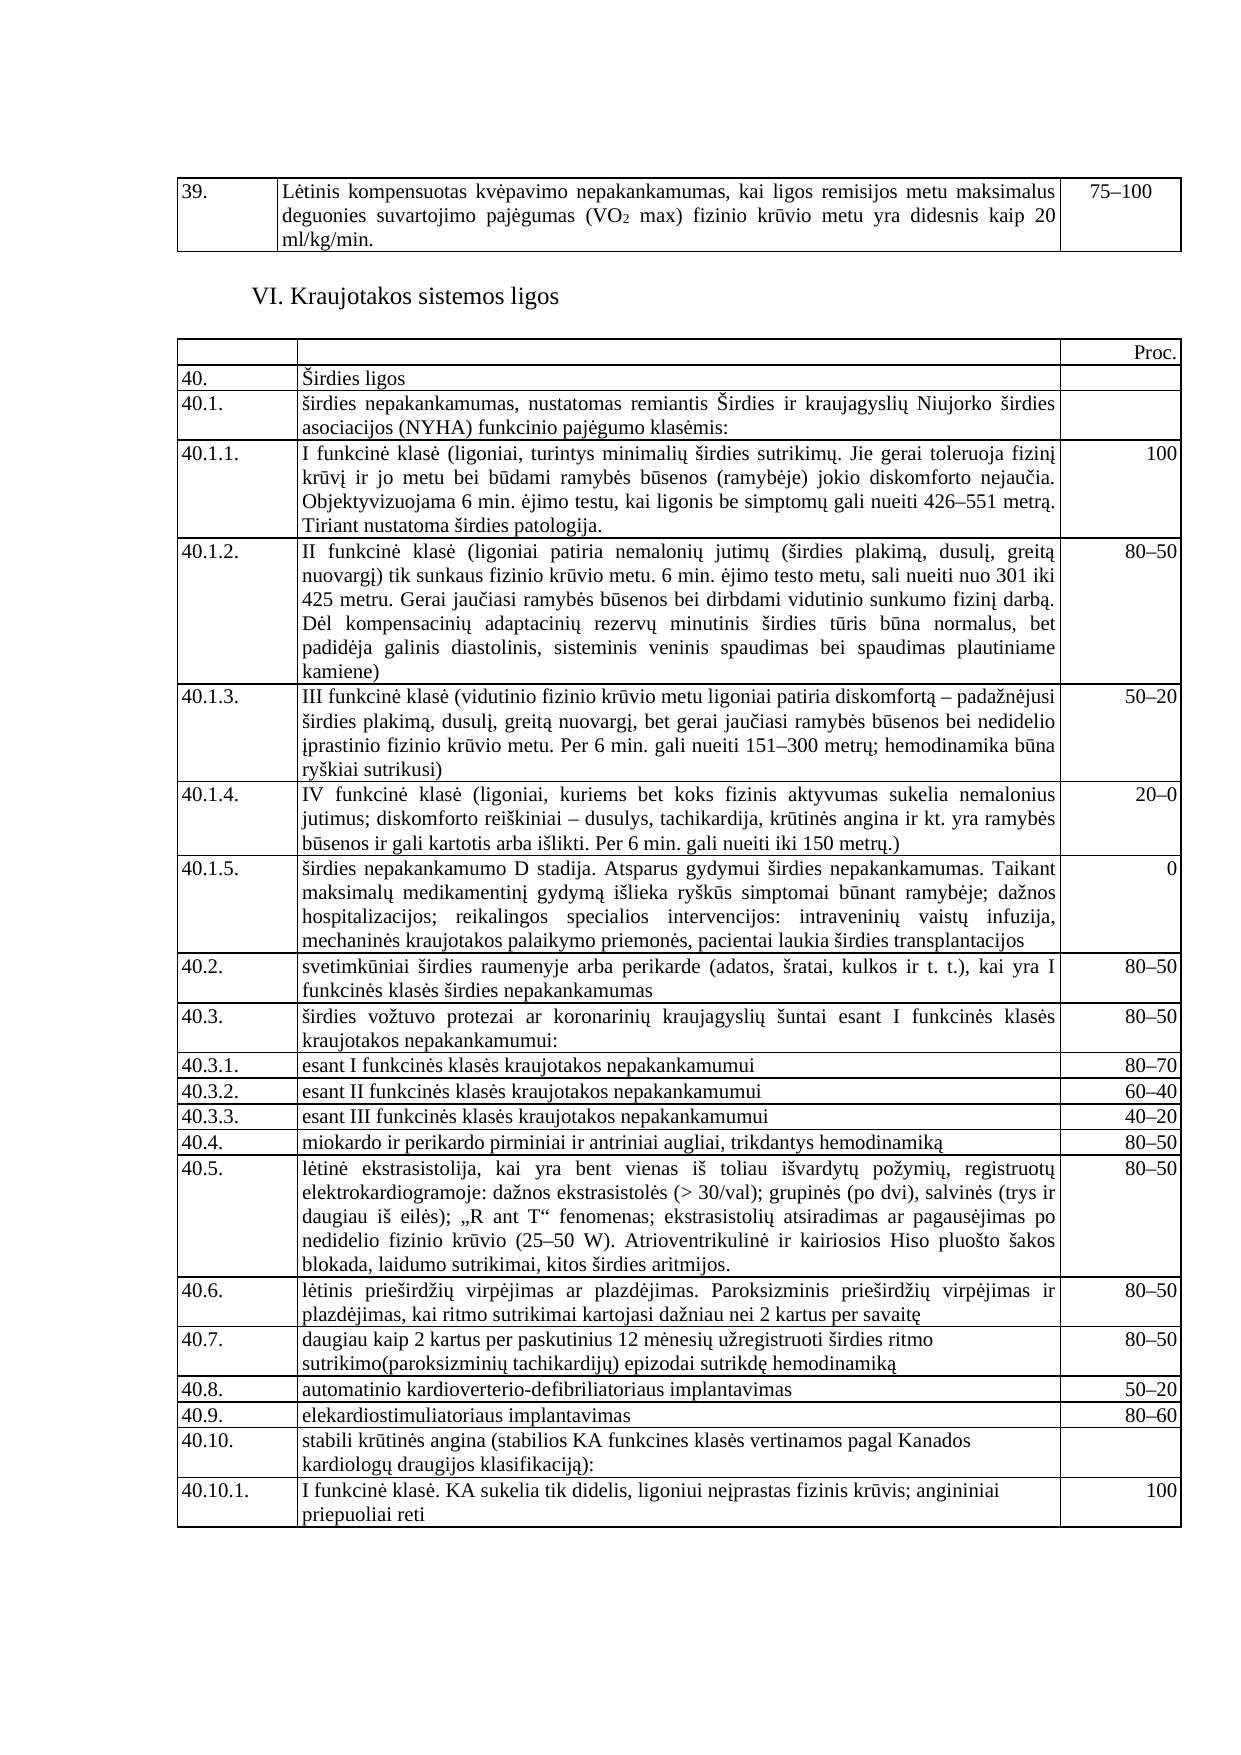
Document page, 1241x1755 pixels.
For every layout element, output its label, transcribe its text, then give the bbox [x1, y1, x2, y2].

table_cell 40.9. [178, 1403, 297, 1427]
table_cell esant II funkcinės klasės kraujotakos nepakankamumui [298, 1079, 1060, 1103]
table_cell I funkcinė klasė. KA sukelia tik didelis, ligoniui neįprastas fizinis krūvis; angininiai priepuoliai reti [298, 1478, 1060, 1526]
table_cell 40.1. [178, 391, 297, 439]
table_cell 80–60 [1061, 1403, 1180, 1427]
table_cell esant I funkcinės klasės kraujotakos nepakankamumui [298, 1053, 1060, 1077]
table_cell 20–0 [1061, 782, 1180, 854]
table_cell 40.1.3. [178, 685, 297, 781]
table_cell [1061, 1428, 1180, 1476]
table_header [298, 340, 1060, 364]
table_cell 40.10. [178, 1428, 297, 1476]
table_cell 40.4. [178, 1130, 297, 1154]
table_cell 40. [178, 366, 297, 389]
table_cell 80–50 [1061, 1004, 1180, 1052]
table_cell 50–20 [1061, 685, 1180, 781]
text VI. Kraujotakos sistemos ligos [177, 281, 1181, 309]
table_cell 40.3.1. [178, 1053, 297, 1077]
table_cell 40.1.5. [178, 856, 297, 952]
table_cell 40.6. [178, 1278, 297, 1326]
table_cell 100 [1061, 441, 1180, 537]
table_cell 80–50 [1061, 539, 1180, 683]
table_cell 75–100 [1061, 179, 1180, 251]
table_cell širdies nepakankamumo D stadija. Atsparus gydymui širdies nepakankamumas. Taikant maksimalų medikamentinį gydymą išlieka ryškūs simptomai būnant ramybėje; dažnos hospitalizacijos; reikalingos specialios intervencijos: intraveninių vaistų infuzija, mechaninės kraujotakos palaikymo priemonės, pacientai laukia širdies transplantacijos [298, 856, 1060, 952]
table_cell IV funkcinė klasė (ligoniai, kuriems bet koks fizinis aktyvumas sukelia nemalonius jutimus; diskomforto reiškiniai – dusulys, tachikardija, krūtinės angina ir kt. yra ramybės būsenos ir gali kartotis arba išlikti. Per 6 min. gali nueiti iki 150 metrų.) [298, 782, 1060, 854]
table_cell 80–50 [1061, 954, 1180, 1002]
table_cell 40.1.1. [178, 441, 297, 537]
table_cell 0 [1061, 856, 1180, 952]
table_cell II funkcinė klasė (ligoniai patiria nemalonių jutimų (širdies plakimą, dusulį, greitą nuovargį) tik sunkaus fizinio krūvio metu. 6 min. ėjimo testo metu, sali nueiti nuo 301 iki 425 metru. Gerai jaučiasi ramybės būsenos bei dirbdami vidutinio sunkumo fizinį darbą. Dėl kompensacinių adaptacinių rezervų minutinis širdies tūris būna normalus, bet padidėja galinis diastolinis, sisteminis veninis spaudimas bei spaudimas plautiniame kamiene) [298, 539, 1060, 683]
table_cell 40.7. [178, 1327, 297, 1375]
table_cell Lėtinis kompensuotas kvėpavimo nepakankamumas, kai ligos remisijos metu maksimalus deguonies suvartojimo pajėgumas (VO2 max) fizinio krūvio metu yra didesnis kaip 20 ml/kg/min. [278, 179, 1060, 251]
table_cell 80–70 [1061, 1053, 1180, 1077]
table_cell III funkcinė klasė (vidutinio fizinio krūvio metu ligoniai patiria diskomfortą – padažnėjusi širdies plakimą, dusulį, greitą nuovargį, bet gerai jaučiasi ramybės būsenos bei nedidelio įprastinio fizinio krūvio metu. Per 6 min. gali nueiti 151–300 metrų; hemodinamika būna ryškiai sutrikusi) [298, 685, 1060, 781]
table_header Proc. [1061, 340, 1180, 364]
table_cell svetimkūniai širdies raumenyje arba perikarde (adatos, šratai, kulkos ir t. t.), kai yra I funkcinės klasės širdies nepakankamumas [298, 954, 1060, 1002]
table_cell 80–50 [1061, 1278, 1180, 1326]
table_cell 40.3.3. [178, 1105, 297, 1128]
table_cell lėtinis prieširdžių virpėjimas ar plazdėjimas. Paroksizminis prieširdžių virpėjimas ir plazdėjimas, kai ritmo sutrikimai kartojasi dažniau nei 2 kartus per savaitę [298, 1278, 1060, 1326]
table_cell 80–50 [1061, 1327, 1180, 1375]
table_cell 40.2. [178, 954, 297, 1002]
table_cell 40.1.4. [178, 782, 297, 854]
table_header [178, 340, 297, 364]
table_cell 40.8. [178, 1377, 297, 1401]
table_cell daugiau kaip 2 kartus per paskutinius 12 mėnesių užregistruoti širdies ritmo sutrikimo(paroksizminių tachikardijų) epizodai sutrikdę hemodinamiką [298, 1327, 1060, 1375]
table_cell [1061, 366, 1180, 389]
table_cell 100 [1061, 1478, 1180, 1526]
table_cell 39. [178, 179, 277, 251]
table_cell 40.3. [178, 1004, 297, 1052]
table_cell 40.3.2. [178, 1079, 297, 1103]
table_cell miokardo ir perikardo pirminiai ir antriniai augliai, trikdantys hemodinamiką [298, 1130, 1060, 1154]
table_cell 50–20 [1061, 1377, 1180, 1401]
table_cell lėtinė ekstrasistolija, kai yra bent vienas iš toliau išvardytų požymių, registruotų elektrokardiogramoje: dažnos ekstrasistolės (> 30/val); grupinės (po dvi), salvinės (trys ir daugiau iš eilės); „R ant T“ fenomenas; ekstrasistolių atsiradimas ar pagausėjimas po nedidelio fizinio krūvio (25–50 W). Atrioventrikulinė ir kairiosios Hiso pluošto šakos blokada, laidumo sutrikimai, kitos širdies aritmijos. [298, 1156, 1060, 1276]
table_cell stabili krūtinės angina (stabilios KA funkcines klasės vertinamos pagal Kanados kardiologų draugijos klasifikaciją): [298, 1428, 1060, 1476]
table_cell elekardiostimuliatoriaus implantavimas [298, 1403, 1060, 1427]
table_cell 40.10.1. [178, 1478, 297, 1526]
table_cell I funkcinė klasė (ligoniai, turintys minimalių širdies sutrikimų. Jie gerai toleruoja fizinį krūvį ir jo metu bei būdami ramybės būsenos (ramybėje) jokio diskomforto nejaučia. Objektyvizuojama 6 min. ėjimo testu, kai ligonis be simptomų gali nueiti 426–551 metrą. Tiriant nustatoma širdies patologija. [298, 441, 1060, 537]
table_cell Širdies ligos [298, 366, 1060, 389]
table_cell 40.5. [178, 1156, 297, 1276]
table_cell širdies nepakankamumas, nustatomas remiantis Širdies ir kraujagyslių Niujorko širdies asociacijos (NYHA) funkcinio pajėgumo klasėmis: [298, 391, 1060, 439]
table_cell automatinio kardioverterio-defibriliatoriaus implantavimas [298, 1377, 1060, 1401]
table_cell 80–50 [1061, 1156, 1180, 1276]
table_cell [1061, 391, 1180, 439]
table_cell širdies vožtuvo protezai ar koronarinių kraujagyslių šuntai esant I funkcinės klasės kraujotakos nepakankamumui: [298, 1004, 1060, 1052]
table_cell 40–20 [1061, 1105, 1180, 1128]
table_cell 80–50 [1061, 1130, 1180, 1154]
table_cell esant III funkcinės klasės kraujotakos nepakankamumui [298, 1105, 1060, 1128]
table_cell 40.1.2. [178, 539, 297, 683]
table_cell 60–40 [1061, 1079, 1180, 1103]
